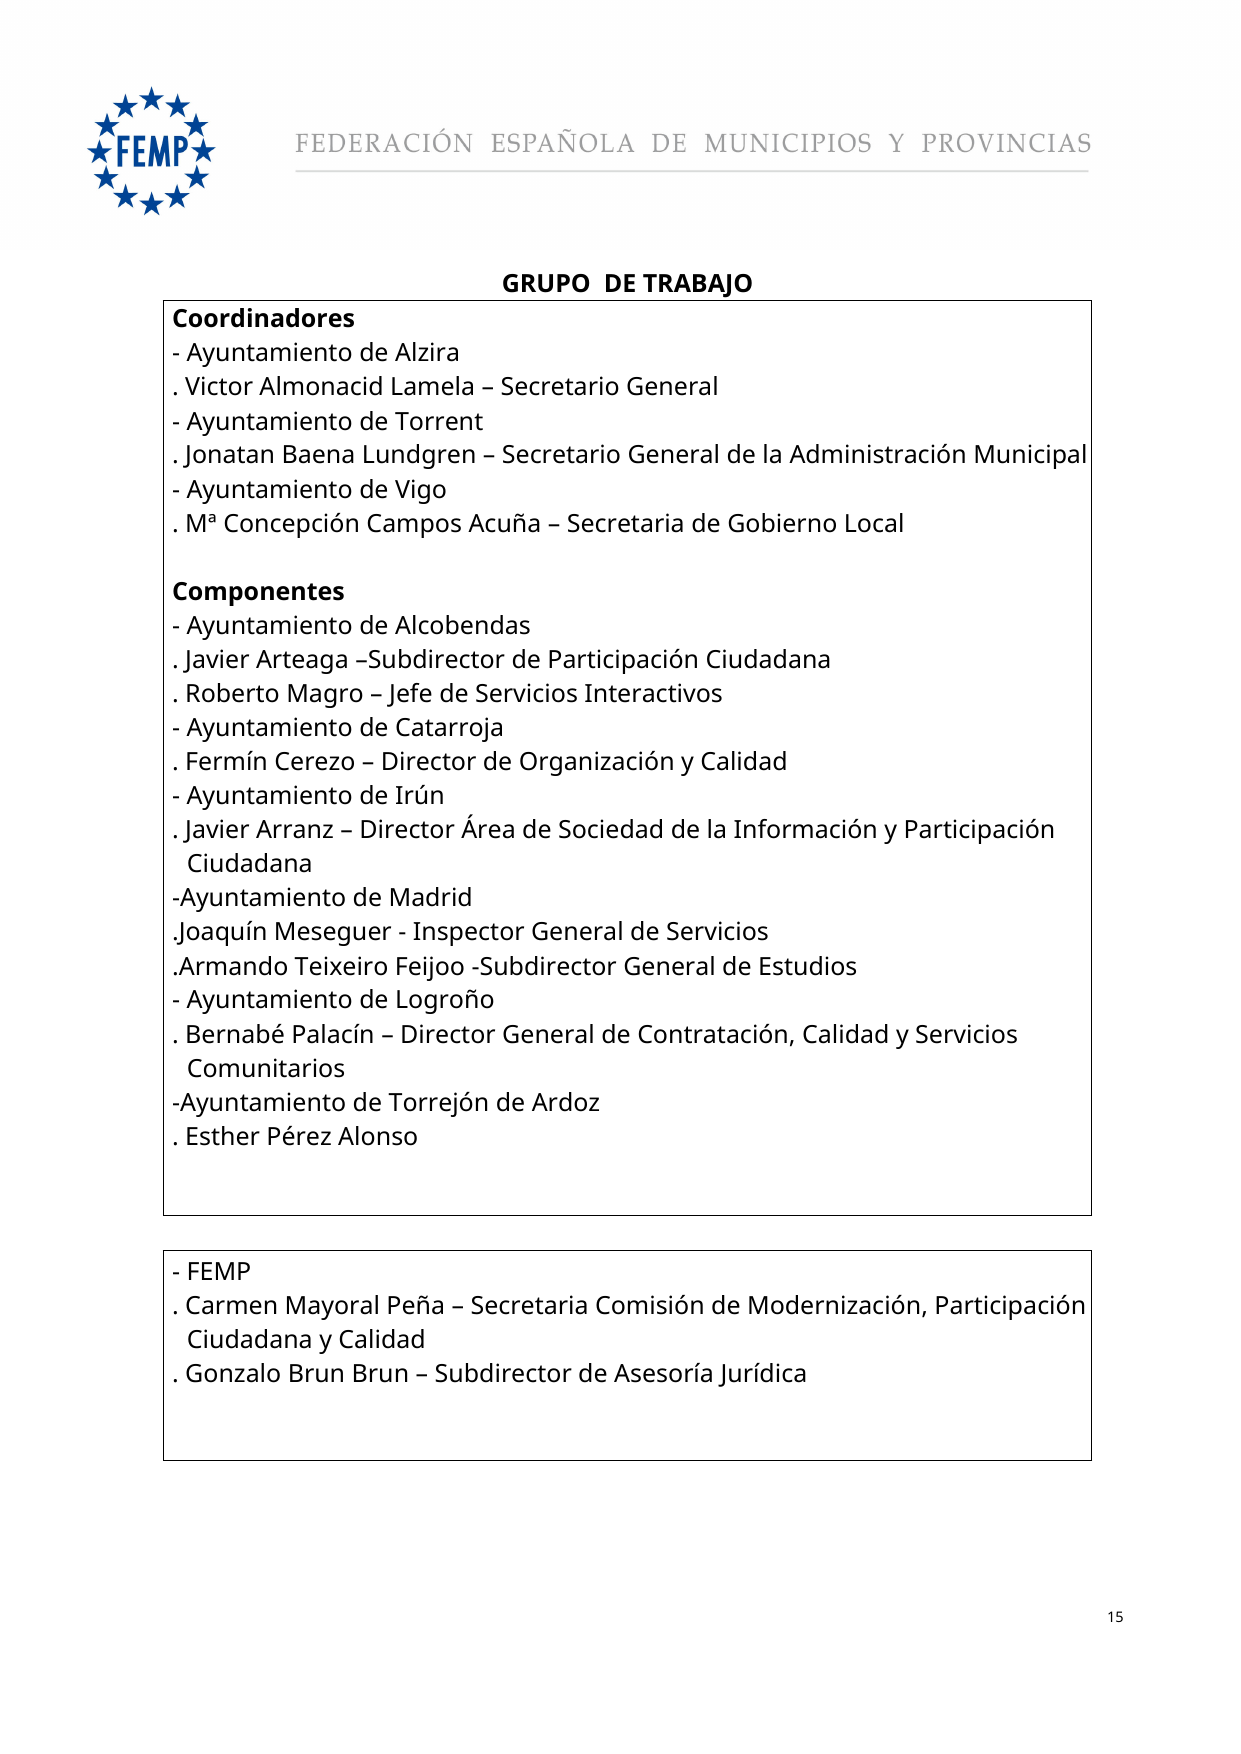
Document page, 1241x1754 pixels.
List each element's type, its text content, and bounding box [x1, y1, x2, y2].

text - Ayuntamiento de Irún [164, 777, 1091, 811]
text GRUPO DE TRABAJO [162, 266, 1092, 300]
text . Roberto Magro – Jefe de Servicios Interactivos [164, 674, 1091, 709]
text - FEMP [164, 1251, 1091, 1284]
text -Ayuntamiento de Torrejón de Ardoz [164, 1083, 1091, 1117]
text Componentes [164, 572, 1091, 606]
text . Mª Concepción Campos Acuña – Secretaria de Gobierno Local [164, 504, 1091, 539]
text - Ayuntamiento de Vigo [164, 470, 1091, 504]
text . Victor Almonacid Lamela – Secretario General [164, 368, 1091, 402]
text . Javier Arteaga –Subdirector de Participación Ciudadana [164, 641, 1091, 674]
text - Ayuntamiento de Alcobendas [164, 606, 1091, 641]
text . Bernabé Palacín – Director General de Contratación, Calidad y Servicios Comunitarios [164, 1015, 1091, 1083]
text . Carmen Mayoral Peña – Secretaria Comisión de Modernización, Participación Ciudadana y Calidad [164, 1284, 1091, 1352]
text - Ayuntamiento de Logroño [164, 981, 1091, 1015]
text -Ayuntamiento de Madrid [164, 879, 1091, 913]
text - Ayuntamiento de Torrent [164, 402, 1091, 436]
text - Ayuntamiento de Alzira [164, 334, 1091, 368]
text . Jonatan Baena Lundgren – Secretario General de la Administración Municipal [164, 436, 1091, 470]
text .Joaquín Meseguer - Inspector General de Servicios [164, 913, 1091, 947]
text . Javier Arranz – Director Área de Sociedad de la Información y Participación Ciudadana [164, 811, 1091, 879]
text . Gonzalo Brun Brun – Subdirector de Asesoría Jurídica [164, 1352, 1091, 1389]
text Coordinadores [164, 301, 1091, 334]
text . Esther Pérez Alonso [164, 1117, 1091, 1215]
text . Fermín Cerezo – Director de Organización y Calidad [164, 743, 1091, 777]
text .Armando Teixeiro Feijoo -Subdirector General de Estudios [164, 947, 1091, 981]
text - Ayuntamiento de Catarroja [164, 709, 1091, 743]
